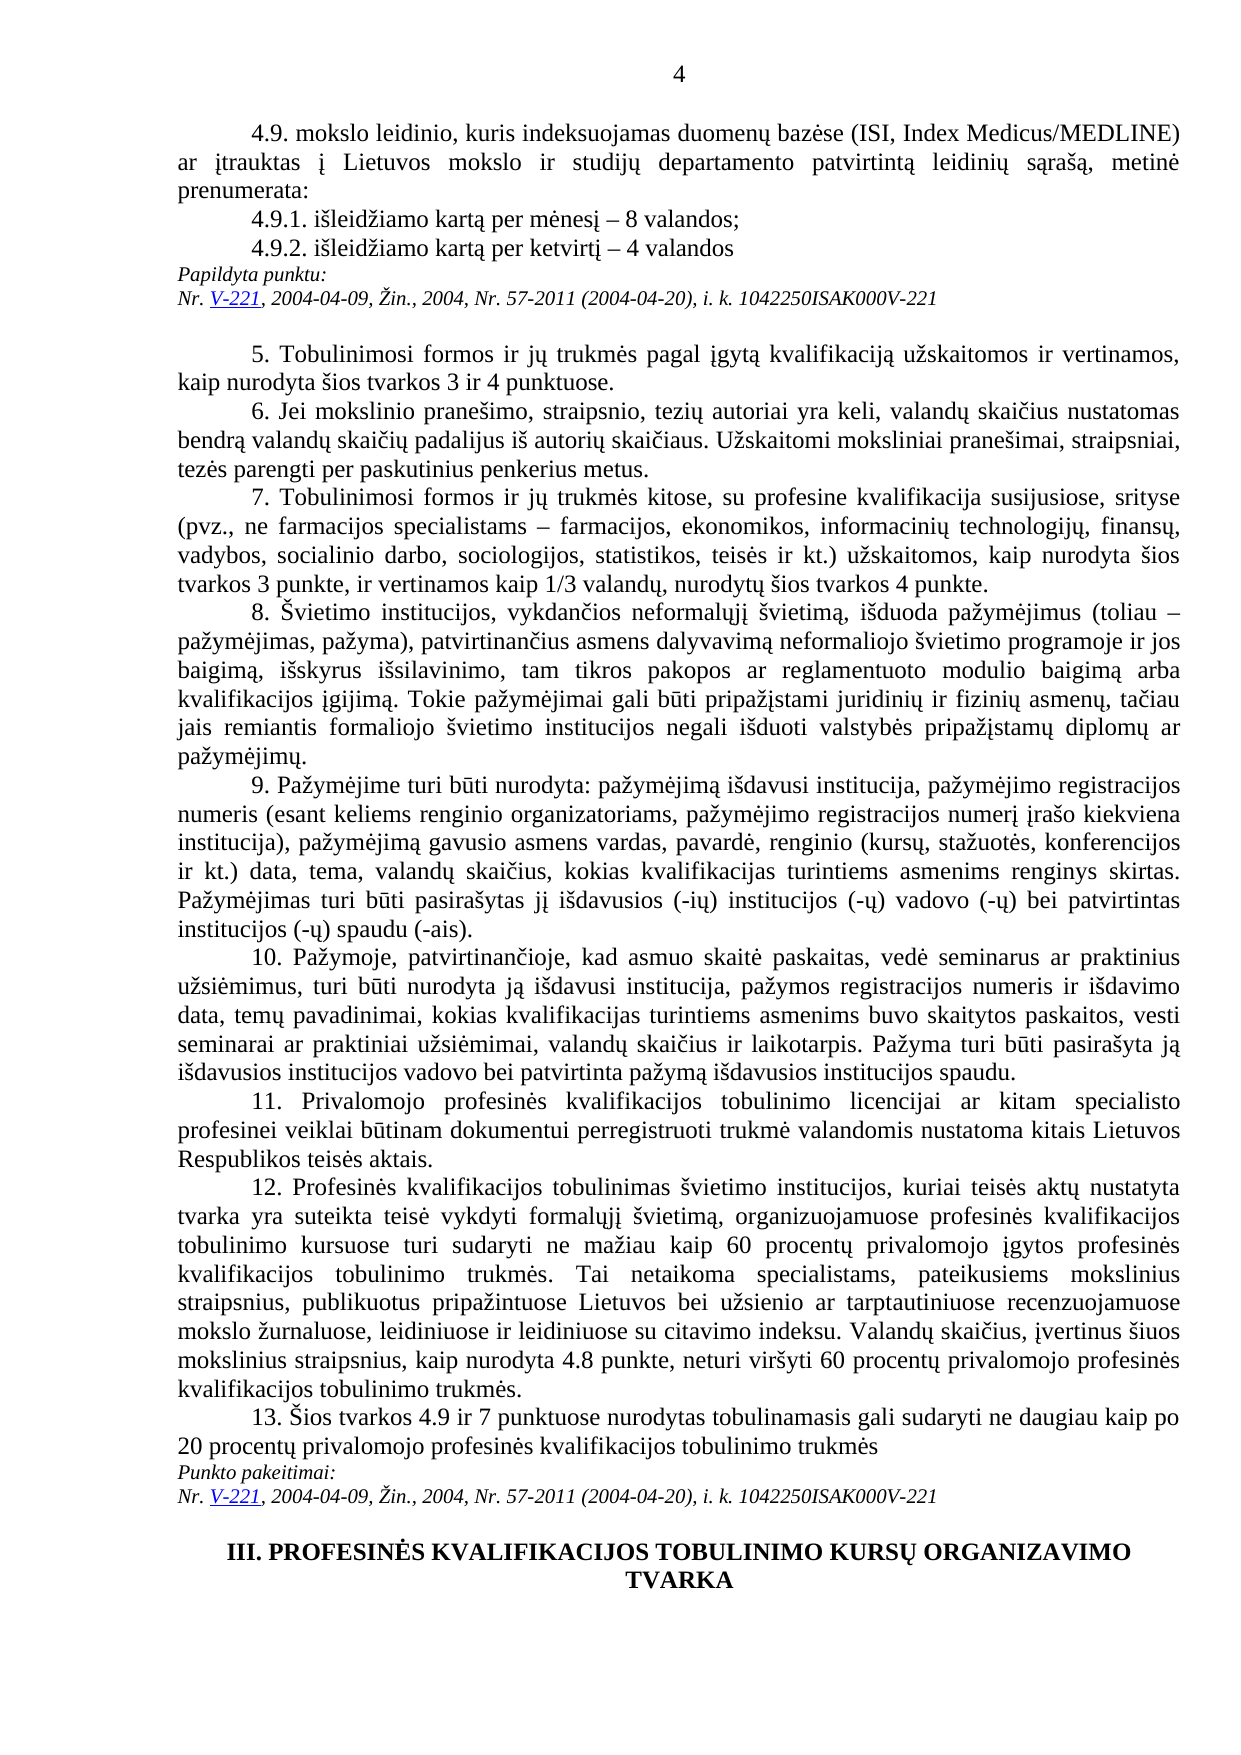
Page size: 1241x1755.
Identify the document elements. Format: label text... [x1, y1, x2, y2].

text 9. Pažymėjime turi būti nurodyta: pažymėjimą išdavusi institucija, pažymėjimo registracijos numeris (esant keliems renginio organizatoriams, pažymėjimo registracijos numerį įrašo kiekviena institucija), pažymėjimą gavusio asmens vardas, pavardė, renginio (kursų, stažuotės, konferencijos ir kt.) data, tema, valandų skaičius, kokias kvalifikacijas turintiems asmenims renginys skirtas. Pažymėjimas turi būti pasirašytas jį išdavusios (-ių) institucijos (-ų) vadovo (-ų) bei patvirtintas institucijos (-ų) spaudu (-ais). [177, 770, 1181, 942]
text 11. Privalomojo profesinės kvalifikacijos tobulinimo licencijai ar kitam specialisto profesinei veiklai būtinam dokumentui perregistruoti trukmė valandomis nustatoma kitais Lietuvos Respublikos teisės aktais. [177, 1086, 1181, 1172]
text Punkto pakeitimai: [177, 1460, 1181, 1484]
text Papildyta punktu: [177, 262, 1181, 286]
text 8. Švietimo institucijos, vykdančios neformalųjį švietimą, išduoda pažymėjimus (toliau – pažymėjimas, pažyma), patvirtinančius asmens dalyvavimą neformaliojo švietimo programoje ir jos baigimą, išskyrus išsilavinimo, tam tikros pakopos ar reglamentuoto modulio baigimą arba kvalifikacijos įgijimą. Tokie pažymėjimai gali būti pripažįstami juridinių ir fizinių asmenų, tačiau jais remiantis formaliojo švietimo institucijos negali išduoti valstybės pripažįstamų diplomų ar pažymėjimų. [177, 597, 1181, 770]
text 6. Jei mokslinio pranešimo, straipsnio, tezių autoriai yra keli, valandų skaičius nustatomas bendrą valandų skaičių padalijus iš autorių skaičiaus. Užskaitomi moksliniai pranešimai, straipsniai, tezės parengti per paskutinius penkerius metus. [177, 396, 1181, 482]
text 4.9. mokslo leidinio, kuris indeksuojamas duomenų bazėse (ISI, Index Medicus/MEDLINE) ar įtrauktas į Lietuvos mokslo ir studijų departamento patvirtintą leidinių sąrašą, metinė prenumerata: [177, 118, 1181, 204]
text Nr. V-221, 2004-04-09, Žin., 2004, Nr. 57-2011 (2004-04-20), i. k. 1042250ISAK000V-221 [177, 1484, 1181, 1508]
text Nr. V-221, 2004-04-09, Žin., 2004, Nr. 57-2011 (2004-04-20), i. k. 1042250ISAK000V-221 [177, 286, 1181, 310]
text 7. Tobulinimosi formos ir jų trukmės kitose, su profesine kvalifikacija susijusiose, srityse (pvz., ne farmacijos specialistams – farmacijos, ekonomikos, informacinių technologijų, finansų, vadybos, socialinio darbo, sociologijos, statistikos, teisės ir kt.) užskaitomos, kaip nurodyta šios tvarkos 3 punkte, ir vertinamos kaip 1/3 valandų, nurodytų šios tvarkos 4 punkte. [177, 482, 1181, 597]
text 5. Tobulinimosi formos ir jų trukmės pagal įgytą kvalifikaciją užskaitomos ir vertinamos, kaip nurodyta šios tvarkos 3 ir 4 punktuose. [177, 339, 1181, 396]
text 4.9.1. išleidžiamo kartą per mėnesį – 8 valandos; [177, 204, 1181, 233]
text 10. Pažymoje, patvirtinančioje, kad asmuo skaitė paskaitas, vedė seminarus ar praktinius užsiėmimus, turi būti nurodyta ją išdavusi institucija, pažymos registracijos numeris ir išdavimo data, temų pavadinimai, kokias kvalifikacijas turintiems asmenims buvo skaitytos paskaitos, vesti seminarai ar praktiniai užsiėmimai, valandų skaičius ir laikotarpis. Pažyma turi būti pasirašyta ją išdavusios institucijos vadovo bei patvirtinta pažymą išdavusios institucijos spaudu. [177, 942, 1181, 1086]
text III. PROFESINĖS KVALIFIKACIJOS TOBULINIMO KURSŲ ORGANIZAVIMO TVARKA [177, 1537, 1181, 1594]
text 13. Šios tvarkos 4.9 ir 7 punktuose nurodytas tobulinamasis gali sudaryti ne daugiau kaip po 20 procentų privalomojo profesinės kvalifikacijos tobulinimo trukmės [177, 1402, 1181, 1460]
text 12. Profesinės kvalifikacijos tobulinimas švietimo institucijos, kuriai teisės aktų nustatyta tvarka yra suteikta teisė vykdyti formalųjį švietimą, organizuojamuose profesinės kvalifikacijos tobulinimo kursuose turi sudaryti ne mažiau kaip 60 procentų privalomojo įgytos profesinės kvalifikacijos tobulinimo trukmės. Tai netaikoma specialistams, pateikusiems mokslinius straipsnius, publikuotus pripažintuose Lietuvos bei užsienio ar tarptautiniuose recenzuojamuose mokslo žurnaluose, leidiniuose ir leidiniuose su citavimo indeksu. Valandų skaičius, įvertinus šiuos mokslinius straipsnius, kaip nurodyta 4.8 punkte, neturi viršyti 60 procentų privalomojo profesinės kvalifikacijos tobulinimo trukmės. [177, 1172, 1181, 1402]
text 4.9.2. išleidžiamo kartą per ketvirtį – 4 valandos [177, 233, 1181, 262]
